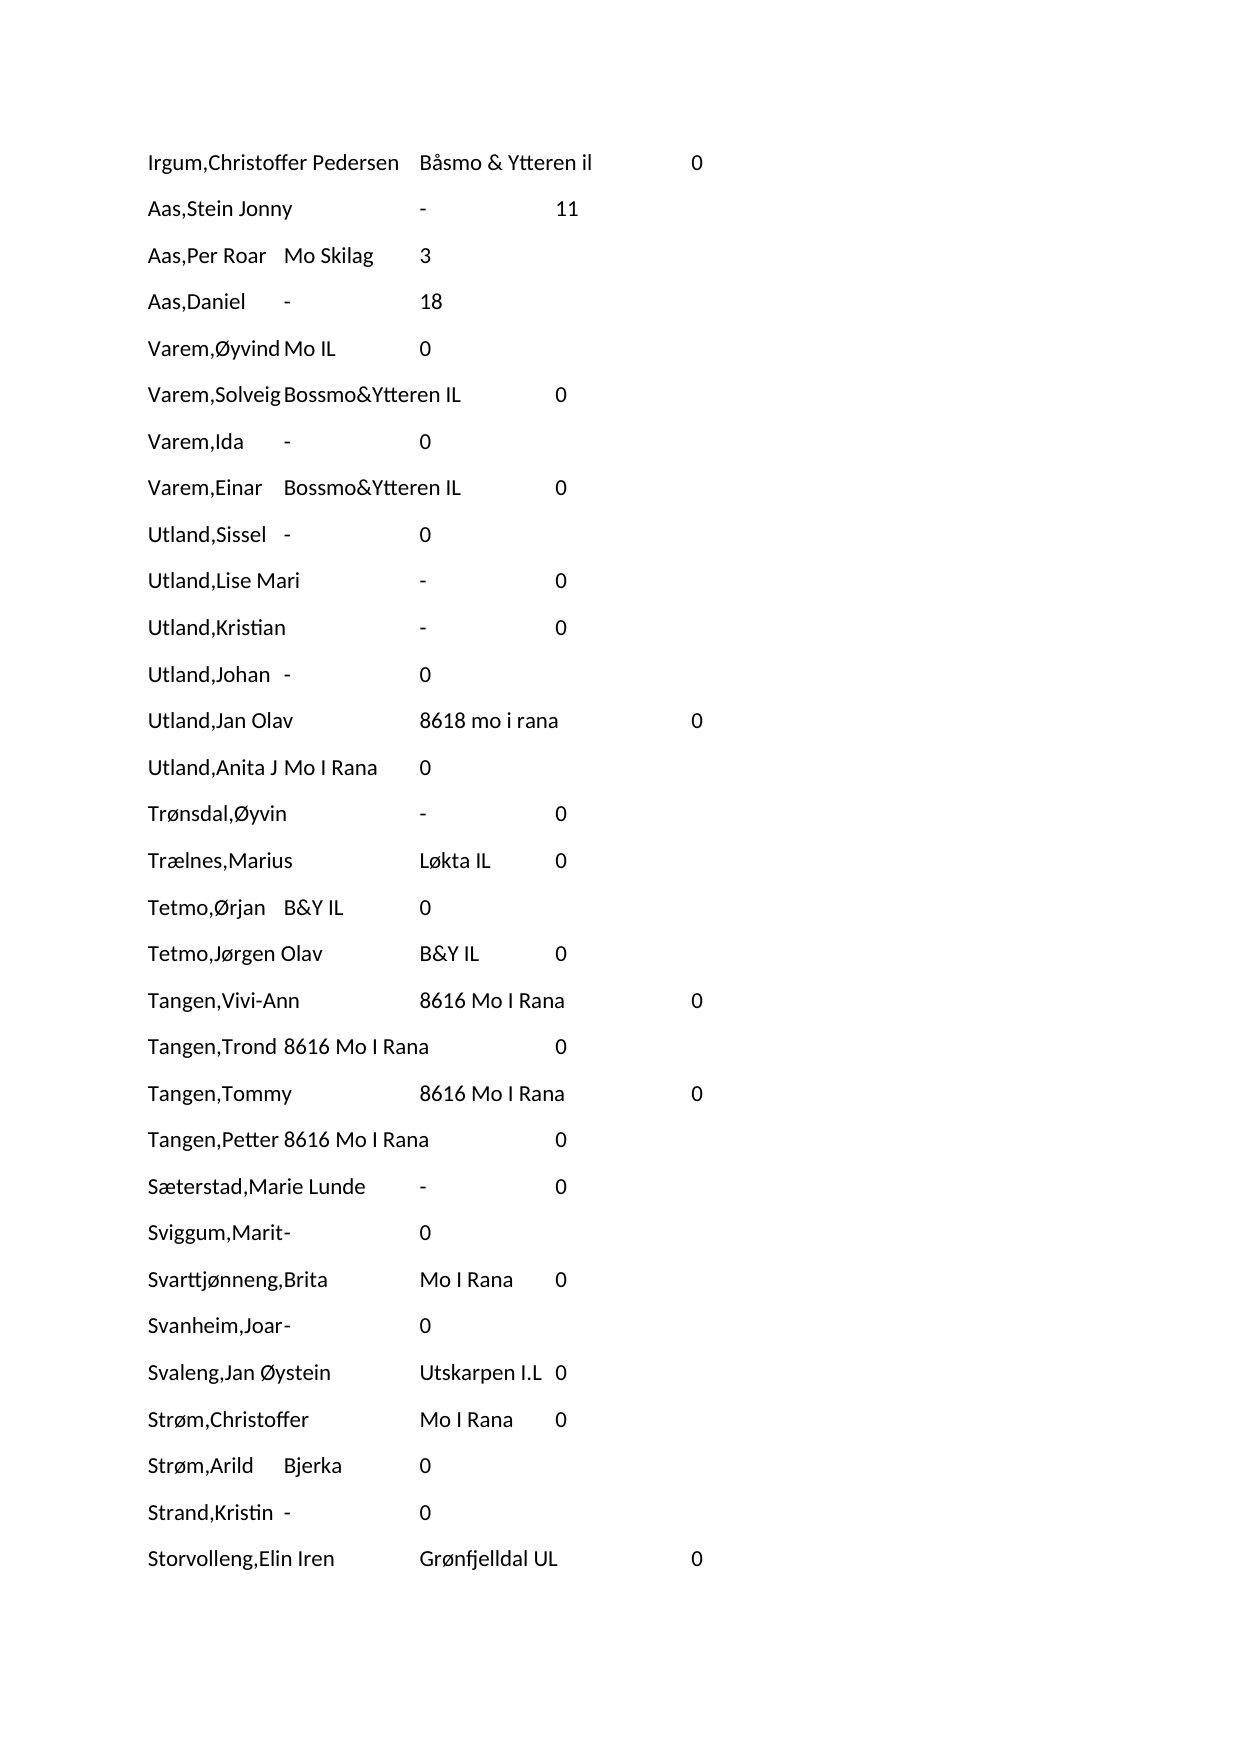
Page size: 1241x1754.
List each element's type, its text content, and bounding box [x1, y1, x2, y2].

text Svaleng,Jan Øystein Utskarpen I.L 0 [148, 1358, 1093, 1386]
text Tangen,Vivi-Ann 8616 Mo I Rana 0 [148, 986, 1093, 1014]
text Utland,Lise Mari - 0 [148, 567, 1093, 595]
text Utland,Jan Olav 8618 mo i rana 0 [148, 706, 1093, 734]
text Irgum,Christoffer Pedersen Båsmo & Ytteren il 0 [148, 148, 1093, 176]
text Tetmo,Jørgen Olav B&Y IL 0 [148, 939, 1093, 967]
text Varem,Ida - 0 [148, 427, 1093, 455]
text Utland,Anita J Mo I Rana 0 [148, 753, 1093, 781]
text Svarttjønneng,Brita Mo I Rana 0 [148, 1265, 1093, 1293]
text Svanheim,Joar - 0 [148, 1312, 1093, 1340]
text Aas,Per Roar Mo Skilag 3 [148, 241, 1093, 269]
text Trønsdal,Øyvin - 0 [148, 799, 1093, 827]
text Utland,Sissel - 0 [148, 520, 1093, 548]
text Tangen,Petter 8616 Mo I Rana 0 [148, 1125, 1093, 1153]
text Aas,Stein Jonny - 11 [148, 194, 1093, 222]
text Storvolleng,Elin Iren Grønfjelldal UL 0 [148, 1544, 1093, 1572]
text Varem,Solveig Bossmo&Ytteren IL 0 [148, 380, 1093, 408]
text Varem,Einar Bossmo&Ytteren IL 0 [148, 473, 1093, 502]
text Sviggum,Marit - 0 [148, 1218, 1093, 1247]
text Utland,Johan - 0 [148, 660, 1093, 688]
text Strøm,Arild Bjerka 0 [148, 1451, 1093, 1479]
text Tangen,Trond 8616 Mo I Rana 0 [148, 1032, 1093, 1060]
text Tangen,Tommy 8616 Mo I Rana 0 [148, 1079, 1093, 1107]
text Strøm,Christoffer Mo I Rana 0 [148, 1405, 1093, 1433]
text Varem,Øyvind Mo IL 0 [148, 334, 1093, 362]
text Strand,Kristin - 0 [148, 1498, 1093, 1526]
text Tetmo,Ørjan B&Y IL 0 [148, 893, 1093, 921]
text Aas,Daniel - 18 [148, 287, 1093, 315]
text Trælnes,Marius Løkta IL 0 [148, 846, 1093, 874]
text Sæterstad,Marie Lunde - 0 [148, 1172, 1093, 1200]
text Utland,Kristian - 0 [148, 613, 1093, 641]
